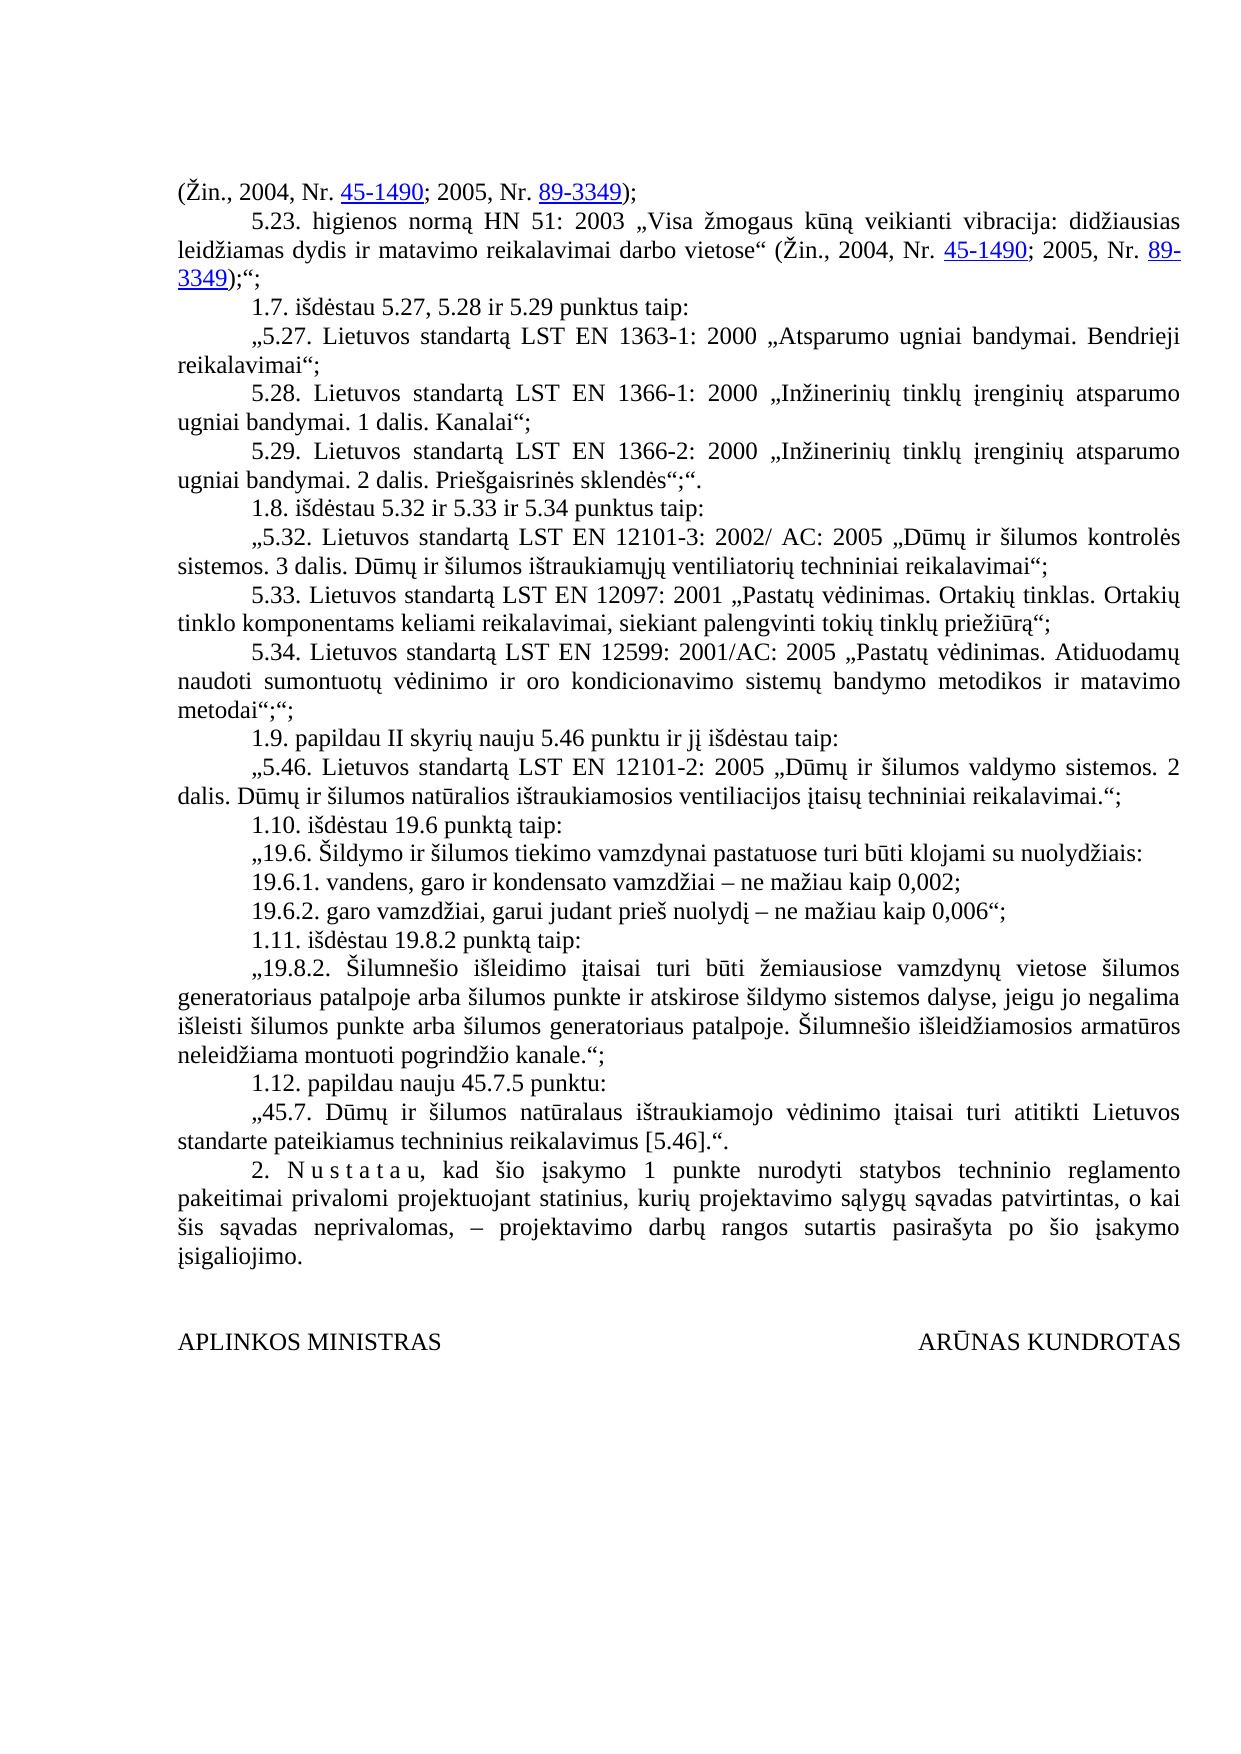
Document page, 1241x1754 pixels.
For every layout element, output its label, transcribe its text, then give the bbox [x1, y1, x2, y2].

text „45.7. Dūmų ir šilumos natūralaus ištraukiamojo vėdinimo įtaisai turi atitikti Lietuvos standarte pateikiamus techninius reikalavimus [5.46].“. [177, 1097, 1181, 1155]
text 2. Nustatau, kad šio įsakymo 1 punkte nurodyti statybos techninio reglamento pakeitimai privalomi projektuojant statinius, kurių projektavimo sąlygų sąvadas patvirtintas, o kai šis sąvadas neprivalomas, – projektavimo darbų rangos sutartis pasirašyta po šio įsakymo įsigaliojimo. [177, 1155, 1181, 1270]
text 5.33. Lietuvos standartą LST EN 12097: 2001 „Pastatų vėdinimas. Ortakių tinklas. Ortakių tinklo komponentams keliami reikalavimai, siekiant palengvinti tokių tinklų priežiūrą“; [177, 580, 1181, 637]
text „19.8.2. Šilumnešio išleidimo įtaisai turi būti žemiausiose vamzdynų vietose šilumos generatoriaus patalpoje arba šilumos punkte ir atskirose šildymo sistemos dalyse, jeigu jo negalima išleisti šilumos punkte arba šilumos generatoriaus patalpoje. Šilumnešio išleidžiamosios armatūros neleidžiama montuoti pogrindžio kanale.“; [177, 953, 1181, 1068]
text 1.10. išdėstau 19.6 punktą taip: [177, 810, 1181, 838]
text 5.23. higienos normą HN 51: 2003 „Visa žmogaus kūną veikianti vibracija: didžiausias leidžiamas dydis ir matavimo reikalavimai darbo vietose“ (Žin., 2004, Nr. 45-1490; 2005, Nr. 89-3349);“; [177, 206, 1181, 292]
text 19.6.1. vandens, garo ir kondensato vamzdžiai – ne mažiau kaip 0,002; [177, 867, 1181, 896]
text 5.28. Lietuvos standartą LST EN 1366-1: 2000 „Inžinerinių tinklų įrenginių atsparumo ugniai bandymai. 1 dalis. Kanalai“; [177, 378, 1181, 436]
text 5.29. Lietuvos standartą LST EN 1366-2: 2000 „Inžinerinių tinklų įrenginių atsparumo ugniai bandymai. 2 dalis. Priešgaisrinės sklendės“;“. [177, 436, 1181, 493]
text APLINKOS MINISTRAS ARŪNAS KUNDROTAS [177, 1327, 1181, 1356]
text „19.6. Šildymo ir šilumos tiekimo vamzdynai pastatuose turi būti klojami su nuolydžiais: [177, 838, 1181, 867]
text (Žin., 2004, Nr. 45-1490; 2005, Nr. 89-3349); [177, 177, 1181, 206]
text 1.12. papildau nauju 45.7.5 punktu: [177, 1068, 1181, 1097]
text 5.34. Lietuvos standartą LST EN 12599: 2001/AC: 2005 „Pastatų vėdinimas. Atiduodamų naudoti sumontuotų vėdinimo ir oro kondicionavimo sistemų bandymo metodikos ir matavimo metodai“;“; [177, 637, 1181, 723]
text 1.11. išdėstau 19.8.2 punktą taip: [177, 925, 1181, 953]
text „5.46. Lietuvos standartą LST EN 12101-2: 2005 „Dūmų ir šilumos valdymo sistemos. 2 dalis. Dūmų ir šilumos natūralios ištraukiamosios ventiliacijos įtaisų techniniai reikalavimai.“; [177, 752, 1181, 810]
text 1.7. išdėstau 5.27, 5.28 ir 5.29 punktus taip: [177, 292, 1181, 321]
text 19.6.2. garo vamzdžiai, garui judant prieš nuolydį – ne mažiau kaip 0,006“; [177, 896, 1181, 925]
text 1.9. papildau II skyrių nauju 5.46 punktu ir jį išdėstau taip: [177, 723, 1181, 752]
text 1.8. išdėstau 5.32 ir 5.33 ir 5.34 punktus taip: [177, 493, 1181, 522]
text „5.27. Lietuvos standartą LST EN 1363-1: 2000 „Atsparumo ugniai bandymai. Bendrieji reikalavimai“; [177, 321, 1181, 378]
text „5.32. Lietuvos standartą LST EN 12101-3: 2002/ AC: 2005 „Dūmų ir šilumos kontrolės sistemos. 3 dalis. Dūmų ir šilumos ištraukiamųjų ventiliatorių techniniai reikalavimai“; [177, 522, 1181, 580]
